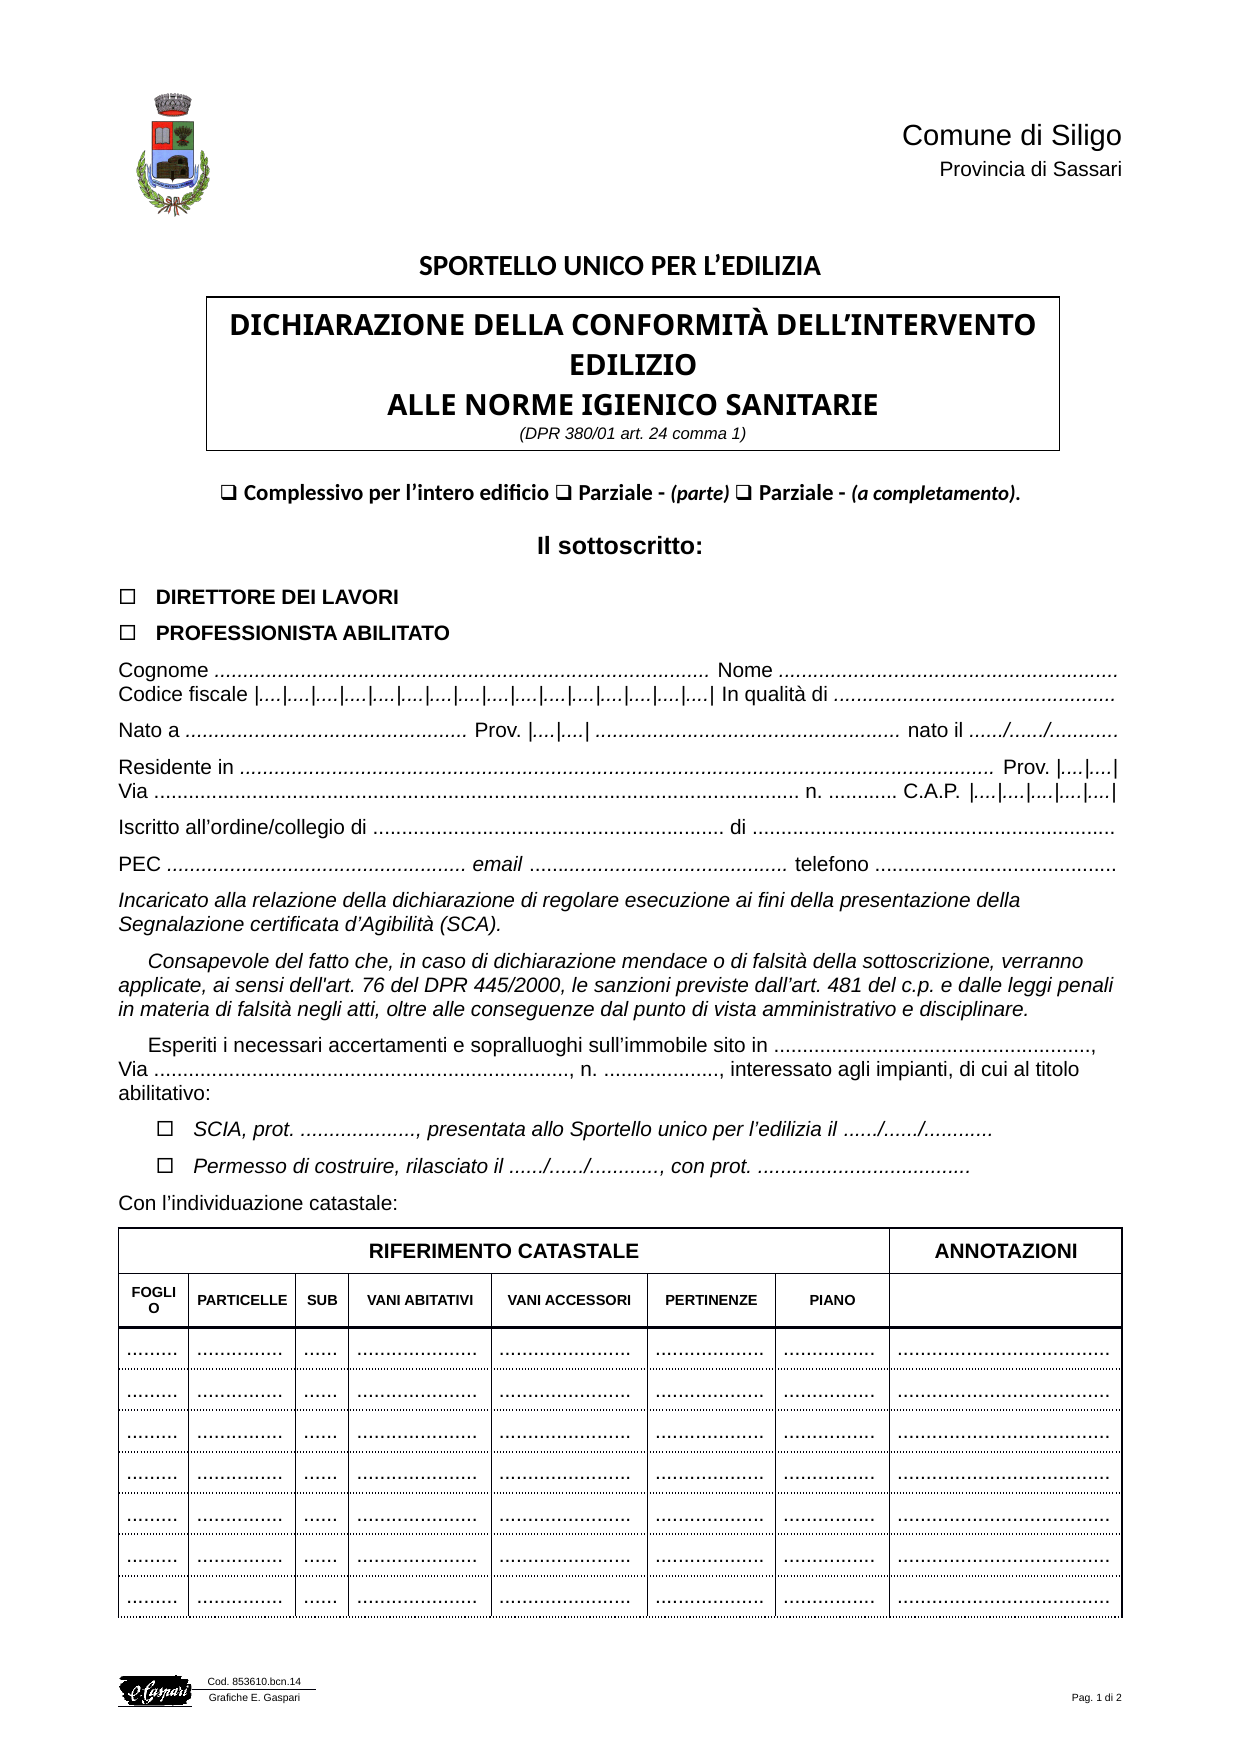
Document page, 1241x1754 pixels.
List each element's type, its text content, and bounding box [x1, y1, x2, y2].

table_cell ...... [296, 1329, 348, 1368]
table_cell ................ [776, 1575, 889, 1616]
table_cell ...... [296, 1533, 348, 1574]
list Permesso di costruire, rilasciato il ....../....../............, con prot. ..................................... [156, 1154, 1122, 1178]
text Con l’individuazione catastale: [118, 1190, 1122, 1214]
text Esperiti i necessari accertamenti e sopralluoghi sull’immobile sito in ......................................................., Via ........................................................................, n. ...................., interessato agli impianti, di cui al titolo abilitativo: [118, 1033, 1122, 1105]
table_cell ....................... [492, 1492, 647, 1533]
table_cell ......... [119, 1575, 188, 1616]
text Incaricato alla relazione della dichiarazione di regolare esecuzione ai fini della presentazione della Segnalazione certificata d’Agibilità (SCA). [118, 888, 1122, 936]
table_cell ..................... [349, 1368, 491, 1409]
table_cell ....................... [492, 1329, 647, 1368]
table_cell ......... [119, 1409, 188, 1451]
text Consapevole del fatto che, in caso di dichiarazione mendace o di falsità della sottoscrizione, verranno applicate, ai sensi dell'art. 76 del DPR 445/2000, le sanzioni previste dall’art. 481 del c.p. e dalle leggi penali in materia di falsità negli atti, oltre alle conseguenze dal punto di vista amministrativo e disciplinare. [118, 948, 1122, 1020]
text Nato a ................................................. Prov. |....|....| ..................................................... nato il ....../....../............ [118, 718, 1122, 742]
table_cell ..................... [349, 1575, 491, 1616]
table_cell ................... [648, 1451, 775, 1492]
table_cell ................... [648, 1329, 775, 1368]
table_cell ...... [296, 1409, 348, 1451]
list SCIA, prot. ...................., presentata allo Sportello unico per l’edilizia il ....../....../............ [156, 1117, 1122, 1141]
table_cell ..................... [349, 1533, 491, 1574]
list PROFESSIONISTA ABILITATO [118, 621, 1122, 645]
table_cell ...... [296, 1368, 348, 1409]
table_cell ..................................... [890, 1368, 1121, 1409]
table_cell PIANO [776, 1274, 889, 1326]
table_cell ................... [648, 1533, 775, 1574]
table_cell ............... [189, 1329, 295, 1368]
table_cell ................ [776, 1409, 889, 1451]
table_cell ............... [189, 1533, 295, 1574]
table_cell ....................... [492, 1368, 647, 1409]
list DIRETTORE DEI LAVORI [118, 585, 1122, 609]
text Provincia di Sassari [224, 157, 1122, 181]
table_header RIFERIMENTO CATASTALE [119, 1229, 889, 1273]
table_cell ..................... [349, 1329, 491, 1368]
table_cell ....................... [492, 1533, 647, 1574]
text Iscritto all’ordine/collegio di ............................................................. di ............................................................... [118, 815, 1122, 839]
table_header ANNOTAZIONI [890, 1229, 1121, 1273]
text Residente in ................................................................................................................................... Prov. |....|....| Via ................................................................................................................ n. ............ C.A.P. |....|....|....|....|....| [118, 755, 1122, 803]
table_cell ................... [648, 1575, 775, 1616]
text Il sottoscritto: [118, 531, 1122, 560]
table_cell ..................................... [890, 1329, 1121, 1368]
subtitle SPORTELLO UNICO PER L’EDILIZIA [118, 247, 1122, 282]
table_cell ......... [119, 1492, 188, 1533]
table_cell ....................... [492, 1451, 647, 1492]
table_cell ...... [296, 1492, 348, 1533]
text Comune di Siligo [224, 118, 1122, 152]
table_cell ....................... [492, 1575, 647, 1616]
table_cell ............... [189, 1575, 295, 1616]
table_cell ................ [776, 1533, 889, 1574]
table_cell ............... [189, 1492, 295, 1533]
table_cell ............... [189, 1409, 295, 1451]
table_cell ..................................... [890, 1451, 1121, 1492]
table_cell ......... [119, 1451, 188, 1492]
table_cell FOGLIO [119, 1274, 188, 1326]
table_cell SUB [296, 1274, 348, 1326]
table_cell ...... [296, 1451, 348, 1492]
table_cell ..................................... [890, 1533, 1121, 1574]
text PEC .................................................... email ............................................. telefono .......................................... [118, 852, 1122, 876]
table_cell VANI ABITATIVI [349, 1274, 491, 1326]
table_cell ................... [648, 1368, 775, 1409]
table_cell ...... [296, 1575, 348, 1616]
table_cell VANI ACCESSORI [492, 1274, 647, 1326]
table_cell ..................... [349, 1492, 491, 1533]
table_cell ..................................... [890, 1492, 1121, 1533]
table_cell ..................... [349, 1451, 491, 1492]
table_cell ................... [648, 1492, 775, 1533]
table_cell PERTINENZE [648, 1274, 775, 1326]
table_cell ......... [119, 1329, 188, 1368]
table_cell ..................................... [890, 1575, 1121, 1616]
table_cell PARTICELLE [189, 1274, 295, 1326]
table_cell ................... [648, 1409, 775, 1451]
table_cell ......... [119, 1533, 188, 1574]
table_cell ..................................... [890, 1409, 1121, 1451]
table_cell ............... [189, 1368, 295, 1409]
picture [122, 87, 224, 219]
table_cell ................ [776, 1368, 889, 1409]
table_cell ................ [776, 1492, 889, 1533]
picture [118, 1674, 192, 1706]
table_cell ................ [776, 1451, 889, 1492]
table_cell ..................... [349, 1409, 491, 1451]
table_cell [890, 1274, 1121, 1326]
table_cell ............... [189, 1451, 295, 1492]
table_cell ......... [119, 1368, 188, 1409]
text Cognome ...................................................................................... Nome ........................................................... Codice fiscale |....|....|....|....|....|....|....|....|....|....|....|....|....|....|....|....| In qualità di ................................................. [118, 658, 1122, 706]
table_cell ................ [776, 1329, 889, 1368]
text  Complessivo per l’intero edificio  Parziale - (parte)  Parziale - (a completamento). [118, 478, 1122, 506]
table_cell ....................... [492, 1409, 647, 1451]
